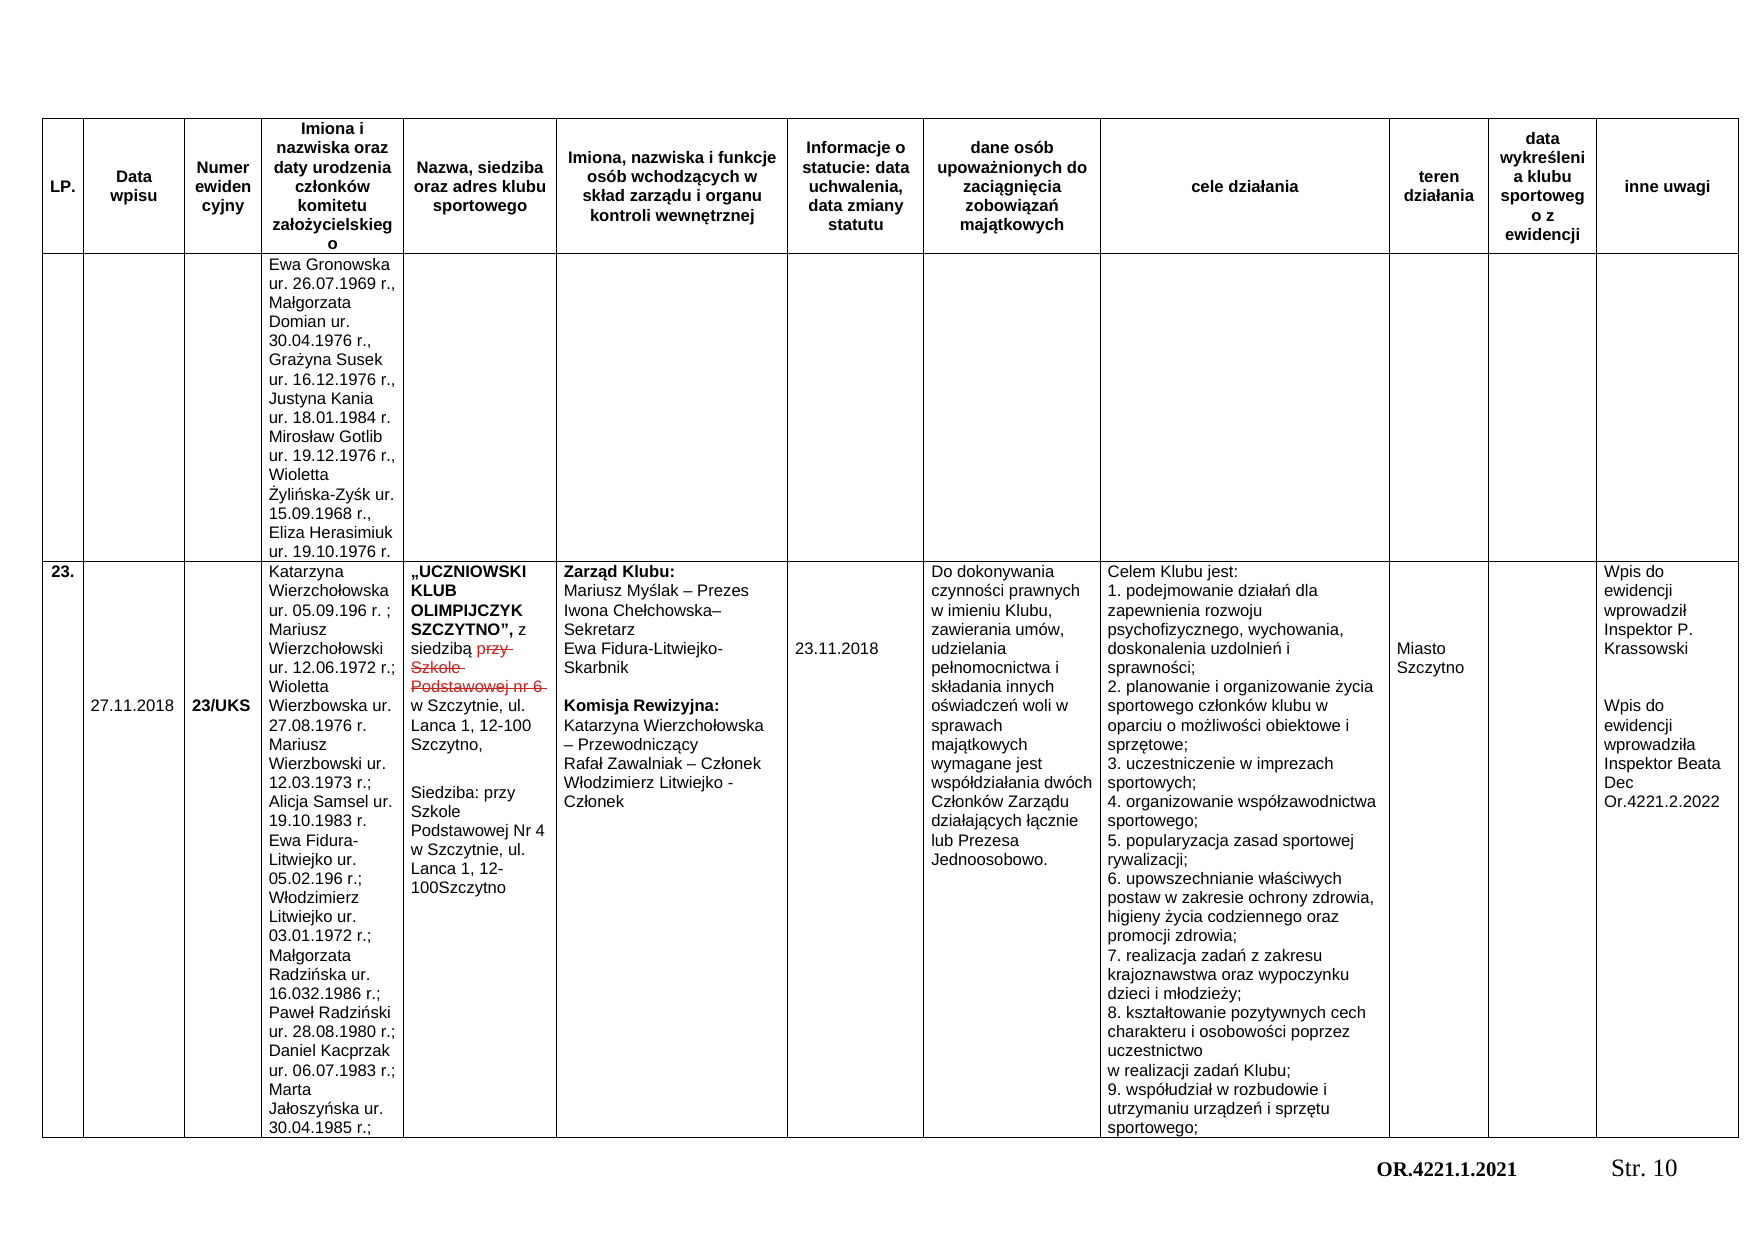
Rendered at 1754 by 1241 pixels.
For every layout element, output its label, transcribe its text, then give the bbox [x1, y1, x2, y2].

table_cell [1390, 254, 1488, 561]
table_cell Wpis do ewidencji wprowadził Inspektor P. Krassowski Wpis do ewidencji wprowadziła Inspektor Beata Dec Or.4221.2.2022 [1597, 562, 1738, 1137]
table_header Imiona i nazwiska oraz daty urodzenia członków komitetu założycielskiego [262, 119, 403, 253]
table_cell [1597, 254, 1738, 561]
table_cell Katarzyna Wierzchołowska ur. 05.09.196 r. ; Mariusz Wierzchołowski ur. 12.06.1972 r.; Wioletta Wierzbowska ur. 27.08.1976 r. Mariusz Wierzbowski ur. 12.03.1973 r.; Alicja Samsel ur. 19.10.1983 r. Ewa Fidura-Litwiejko ur. 05.02.196 r.; Włodzimierz Litwiejko ur. 03.01.1972 r.; Małgorzata Radzińska ur. 16.032.1986 r.; Paweł Radziński ur. 28.08.1980 r.; Daniel Kacprzak ur. 06.07.1983 r.; Marta Jałoszyńska ur. 30.04.1985 r.; [262, 562, 403, 1137]
table_header Data wpisu [84, 119, 184, 253]
table_header Nazwa, siedziba oraz adres klubu sportowego [404, 119, 556, 253]
table_header inne uwagi [1597, 119, 1738, 253]
table_cell Ewa Gronowska ur. 26.07.1969 r., Małgorzata Domian ur. 30.04.1976 r., Grażyna Susek ur. 16.12.1976 r., Justyna Kania ur. 18.01.1984 r. Mirosław Gotlib ur. 19.12.1976 r., Wioletta Żylińska-Zyśk ur. 15.09.1968 r., Eliza Herasimiuk ur. 19.10.1976 r. [262, 254, 403, 561]
table_cell [185, 254, 261, 561]
table_cell [404, 254, 556, 561]
table_cell 23.11.2018 [788, 562, 923, 1137]
table_cell [43, 254, 83, 561]
table_header LP. [43, 119, 83, 253]
table_cell [557, 254, 787, 561]
table_header cele działania [1101, 119, 1389, 253]
table_cell Zarząd Klubu: Mariusz Myślak – Prezes Iwona Chełchowska–Sekretarz Ewa Fidura-Litwiejko- Skarbnik Komisja Rewizyjna: Katarzyna Wierzchołowska – Przewodniczący Rafał Zawalniak – Członek Włodzimierz Litwiejko - Członek [557, 562, 787, 1137]
table_cell Celem Klubu jest: 1. podejmowanie działań dla zapewnienia rozwoju psychofizycznego, wychowania, doskonalenia uzdolnień i sprawności; 2. planowanie i organizowanie życia sportowego członków klubu w oparciu o możliwości obiektowe i sprzętowe; 3. uczestniczenie w imprezach sportowych; 4. organizowanie współzawodnictwa sportowego; 5. popularyzacja zasad sportowej rywalizacji; 6. upowszechnianie właściwych postaw w zakresie ochrony zdrowia, higieny życia codziennego oraz promocji zdrowia; 7. realizacja zadań z zakresu krajoznawstwa oraz wypoczynku dzieci i młodzieży; 8. kształtowanie pozytywnych cech charakteru i osobowości poprzez uczestnictwo w realizacji zadań Klubu; 9. współudział w rozbudowie i utrzymaniu urządzeń i sprzętu sportowego; [1101, 562, 1389, 1137]
table_cell Do dokonywania czynności prawnych w imieniu Klubu, zawierania umów, udzielania pełnomocnictwa i składania innych oświadczeń woli w sprawach majątkowych wymagane jest współdziałania dwóch Członków Zarządu działających łącznie lub Prezesa Jednoosobowo. [924, 562, 1100, 1137]
table_cell [1489, 254, 1596, 561]
table_cell 23. [43, 562, 83, 1137]
table_header data wykreślenia klubu sportowego z ewidencji [1489, 119, 1596, 253]
table_cell [788, 254, 923, 561]
table_cell Miasto Szczytno [1390, 562, 1488, 1137]
table_header Imiona, nazwiska i funkcje osób wchodzących w skład zarządu i organu kontroli wewnętrznej [557, 119, 787, 253]
table_header Informacje o statucie: data uchwalenia, data zmiany statutu [788, 119, 923, 253]
table_header Numer ewidencyjny [185, 119, 261, 253]
table_cell 23/UKS [185, 562, 261, 1137]
table_cell [1489, 562, 1596, 1137]
table_cell [84, 254, 184, 561]
table_header teren działania [1390, 119, 1488, 253]
table_header dane osób upoważnionych do zaciągnięcia zobowiązań majątkowych [924, 119, 1100, 253]
table_cell [1101, 254, 1389, 561]
table_cell „UCZNIOWSKI KLUB OLIMPIJCZYK SZCZYTNO”, z siedzibą przy Szkole Podstawowej nr 6 w Szczytnie, ul. Lanca 1, 12-100 Szczytno, Siedziba: przy Szkole Podstawowej Nr 4 w Szczytnie, ul. Lanca 1, 12-100Szczytno [404, 562, 556, 1137]
table_cell [924, 254, 1100, 561]
table_cell 27.11.2018 [84, 562, 184, 1137]
